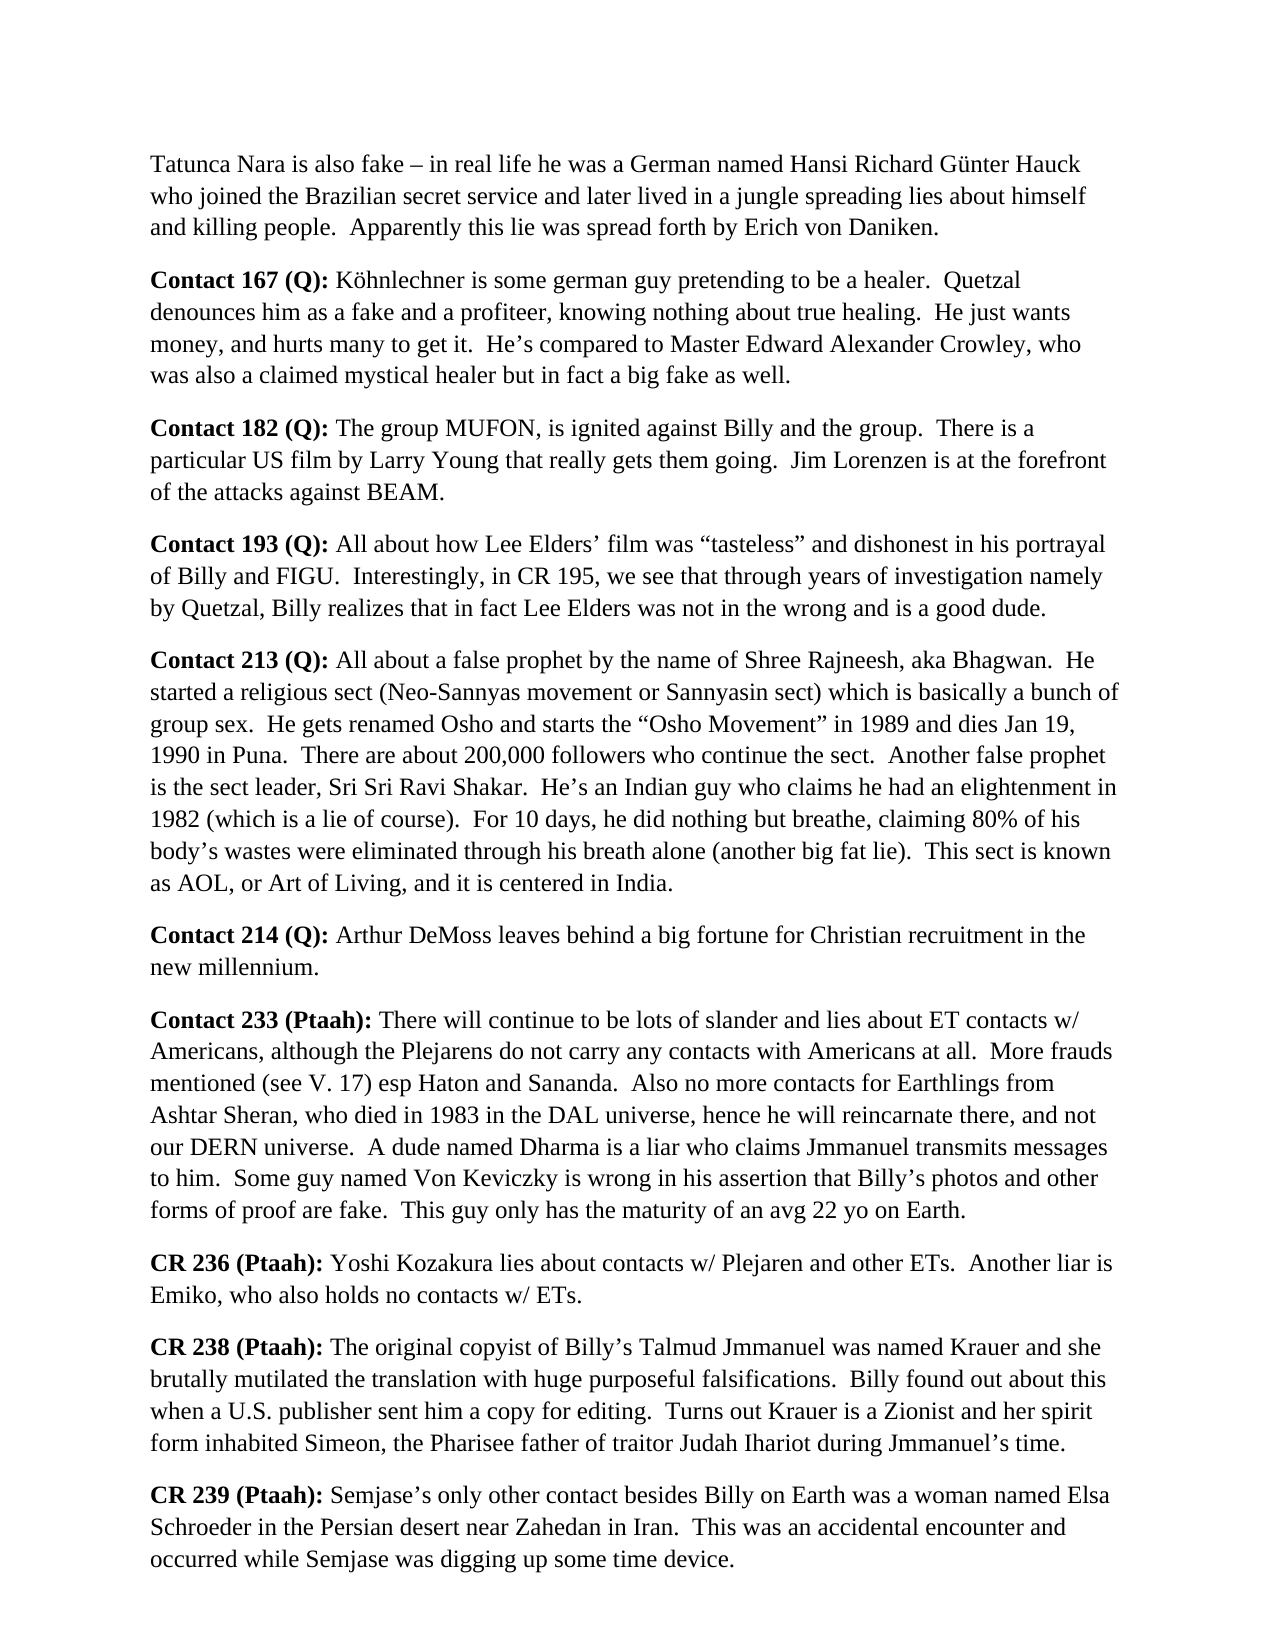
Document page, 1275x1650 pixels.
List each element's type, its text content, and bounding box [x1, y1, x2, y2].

text CR 236 (Ptaah): Yoshi Kozakura lies about contacts w/ Plejaren and other ETs. Another liar is Emiko, who also holds no contacts w/ ETs. [150, 1249, 1125, 1308]
text CR 239 (Ptaah): Semjase’s only other contact besides Billy on Earth was a woman named Elsa Schroeder in the Persian desert near Zahedan in Iran. This was an accidental encounter and occurred while Semjase was digging up some time device. [150, 1481, 1125, 1572]
text Contact 182 (Q): The group MUFON, is ignited against Billy and the group. There is a particular US film by Larry Young that really gets them going. Jim Lorenzen is at the forefront of the attacks against BEAM. [150, 414, 1125, 505]
text CR 238 (Ptaah): The original copyist of Billy’s Talmud Jmmanuel was named Krauer and she brutally mutilated the translation with huge purposeful falsifications. Billy found out about this when a U.S. publisher sent him a copy for editing. Turns out Krauer is a Zionist and her spirit form inhabited Simeon, the Pharisee father of traitor Judah Ihariot during Jmmanuel’s time. [150, 1333, 1125, 1456]
text Contact 167 (Q): Köhnlechner is some german guy pretending to be a healer. Quetzal denounces him as a fake and a profiteer, knowing nothing about true healing. He just wants money, and hurts many to get it. He’s compared to Master Edward Alexander Crowley, who was also a claimed mystical healer but in fact a big fake as well. [150, 266, 1125, 389]
text Contact 193 (Q): All about how Lee Elders’ film was “tasteless” and dishonest in his portrayal of Billy and FIGU. Interestingly, in CR 195, we see that through years of investigation namely by Quetzal, Billy realizes that in fact Lee Elders was not in the wrong and is a good dude. [150, 530, 1125, 621]
text Contact 213 (Q): All about a false prophet by the name of Shree Rajneesh, aka Bhagwan. He started a religious sect (Neo-Sannyas movement or Sannyasin sect) which is basically a bunch of group sex. He gets renamed Osho and starts the “Osho Movement” in 1989 and dies Jan 19, 1990 in Puna. There are about 200,000 followers who continue the sect. Another false prophet is the sect leader, Sri Sri Ravi Shakar. He’s an Indian guy who claims he had an elightenment in 1982 (which is a lie of course). For 10 days, he did nothing but breathe, claiming 80% of his body’s wastes were eliminated through his breath alone (another big fat lie). This sect is known as AOL, or Art of Living, and it is centered in India. [150, 646, 1125, 896]
text Tatunca Nara is also fake – in real life he was a German named Hansi Richard Günter Hauck who joined the Brazilian secret service and later lived in a jungle spreading lies about himself and killing people. Apparently this lie was spread forth by Erich von Daniken. [150, 150, 1125, 241]
text Contact 233 (Ptaah): There will continue to be lots of slander and lies about ET contacts w/ Americans, although the Plejarens do not carry any contacts with Americans at all. More frauds mentioned (see V. 17) esp Haton and Sananda. Also no more contacts for Earthlings from Ashtar Sheran, who died in 1983 in the DAL universe, hence he will reincarnate there, and not our DERN universe. A dude named Dharma is a liar who claims Jmmanuel transmits messages to him. Some guy named Von Keviczky is wrong in his assertion that Billy’s photos and other forms of proof are fake. This guy only has the maturity of an avg 22 yo on Earth. [150, 1006, 1125, 1224]
text Contact 214 (Q): Arthur DeMoss leaves behind a big fortune for Christian recruitment in the new millennium. [150, 921, 1125, 981]
